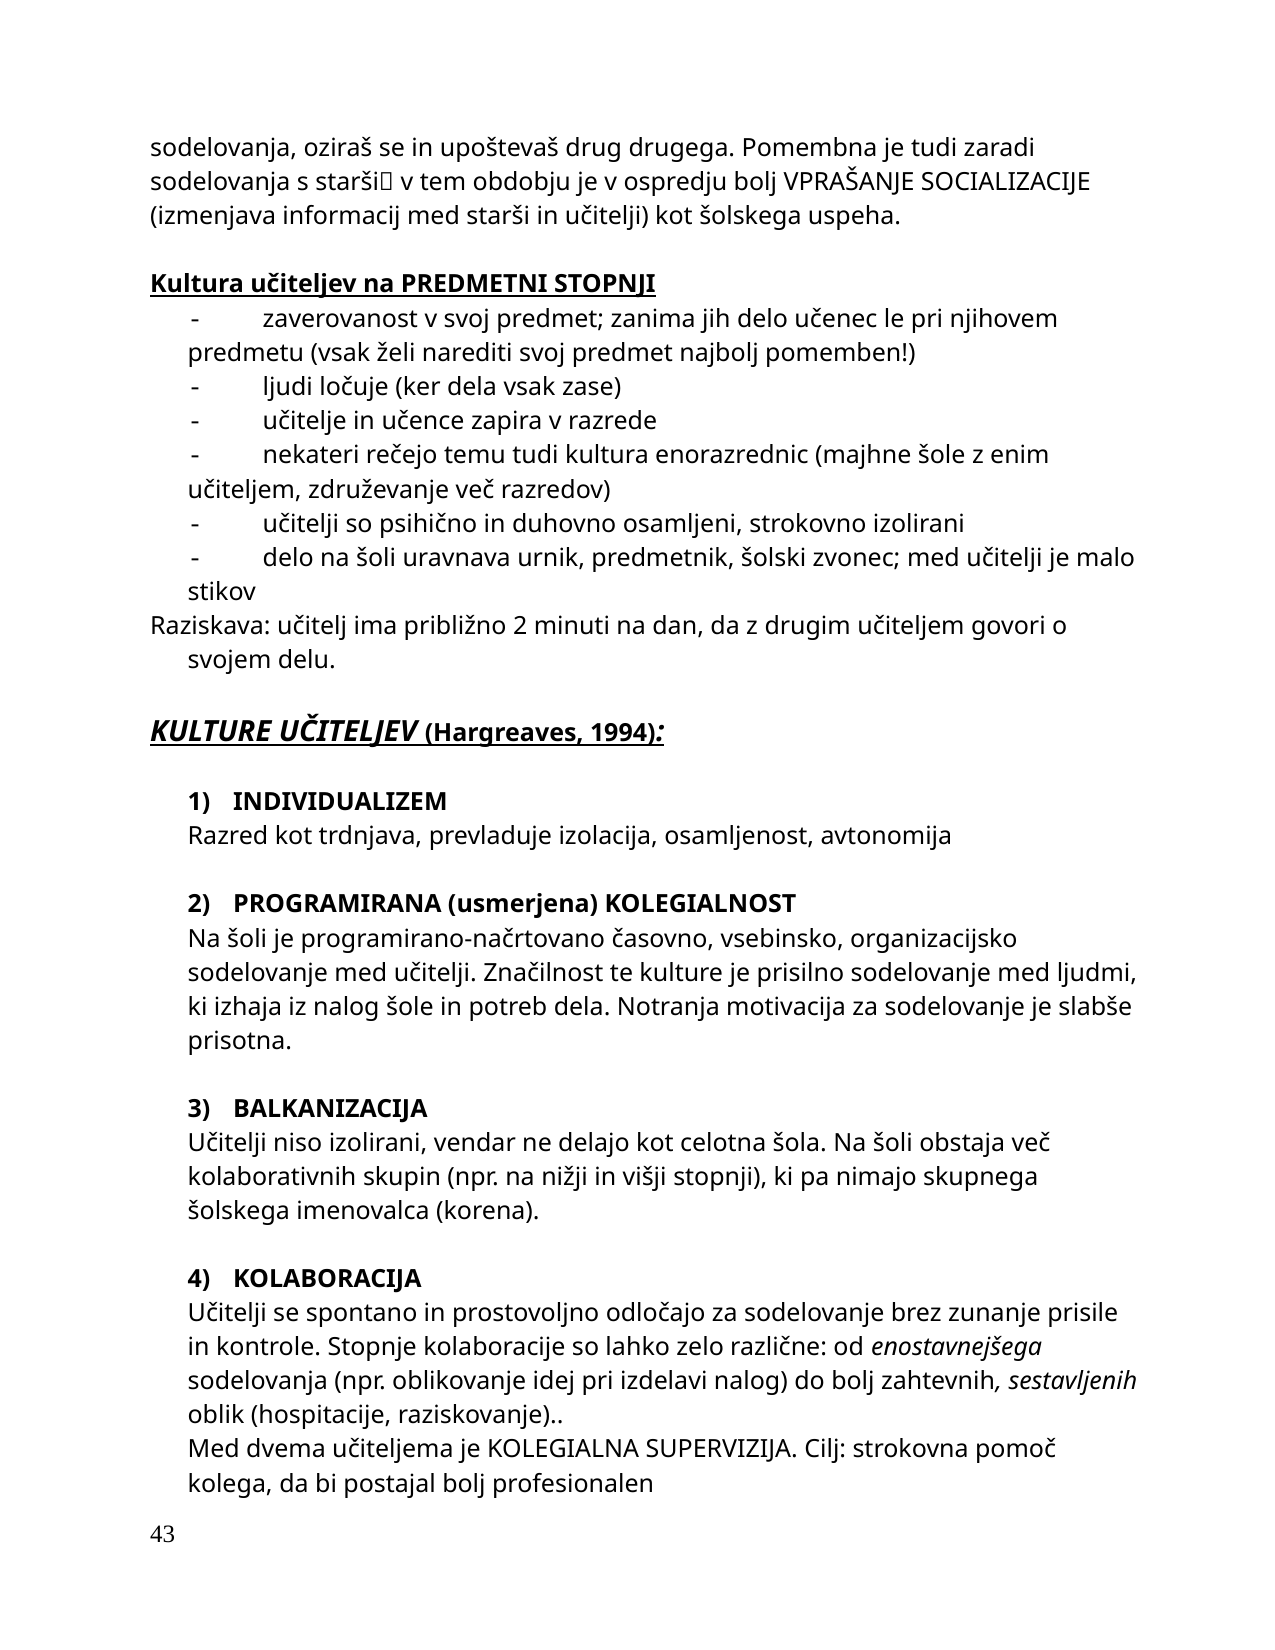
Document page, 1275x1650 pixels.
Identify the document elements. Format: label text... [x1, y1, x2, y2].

text Na šoli je programirano-načrtovano časovno, vsebinsko, organizacijsko sodelovanje med učitelji. Značilnost te kulture je prisilno sodelovanje med ljudmi, ki izhaja iz nalog šole in potreb dela. Notranja motivacija za sodelovanje je slabše prisotna. [187, 920, 1144, 1056]
text Kultura učiteljev na PREDMETNI STOPNJI [150, 266, 1144, 300]
list zaverovanost v svoj predmet; zanima jih delo učenec le pri njihovem predmetu (vsak želi narediti svoj predmet najbolj pomemben!) [187, 300, 1144, 368]
list nekateri rečejo temu tudi kultura enorazrednic (majhne šole z enim učiteljem, združevanje več razredov) [187, 437, 1144, 505]
text Raziskava: učitelj ima približno 2 minuti na dan, da z drugim učiteljem govori o svojem delu. [150, 608, 1144, 676]
text Učitelji niso izolirani, vendar ne delajo kot celotna šola. Na šoli obstaja več kolaborativnih skupin (npr. na nižji in višji stopnji), ki pa nimajo skupnega šolskega imenovalca (korena). [187, 1124, 1144, 1227]
list učitelji so psihično in duhovno osamljeni, strokovno izolirani [187, 505, 1144, 540]
list BALKANIZACIJA [187, 1091, 1144, 1124]
text Učitelji se spontano in prostovoljno odločajo za sodelovanje brez zunanje prisile in kontrole. Stopnje kolaboracije so lahko zelo različne: od enostavnejšega sodelovanja (npr. oblikovanje idej pri izdelavi nalog) do bolj zahtevnih, sestavljenih oblik (hospitacije, raziskovanje).. [187, 1295, 1144, 1431]
text Razred kot trdnjava, prevladuje izolacija, osamljenost, avtonomija [187, 818, 1144, 852]
list KOLABORACIJA [187, 1261, 1144, 1295]
list PROGRAMIRANA (usmerjena) KOLEGIALNOST [187, 886, 1144, 920]
list učitelje in učence zapira v razrede [187, 403, 1144, 437]
list ljudi ločuje (ker dela vsak zase) [187, 368, 1144, 403]
text KULTURE UČITELJEV (Hargreaves, 1994): [150, 710, 1144, 750]
text sodelovanja, oziraš se in upoštevaš drug drugega. Pomembna je tudi zaradi sodelovanja s starši v tem obdobju je v ospredju bolj VPRAŠANJE SOCIALIZACIJE (izmenjava informacij med starši in učitelji) kot šolskega uspeha. [150, 130, 1144, 232]
list INDIVIDUALIZEM [187, 784, 1144, 818]
list delo na šoli uravnava urnik, predmetnik, šolski zvonec; med učitelji je malo stikov [187, 540, 1144, 608]
text Med dvema učiteljema je KOLEGIALNA SUPERVIZIJA. Cilj: strokovna pomoč kolega, da bi postajal bolj profesionalen [187, 1431, 1144, 1499]
